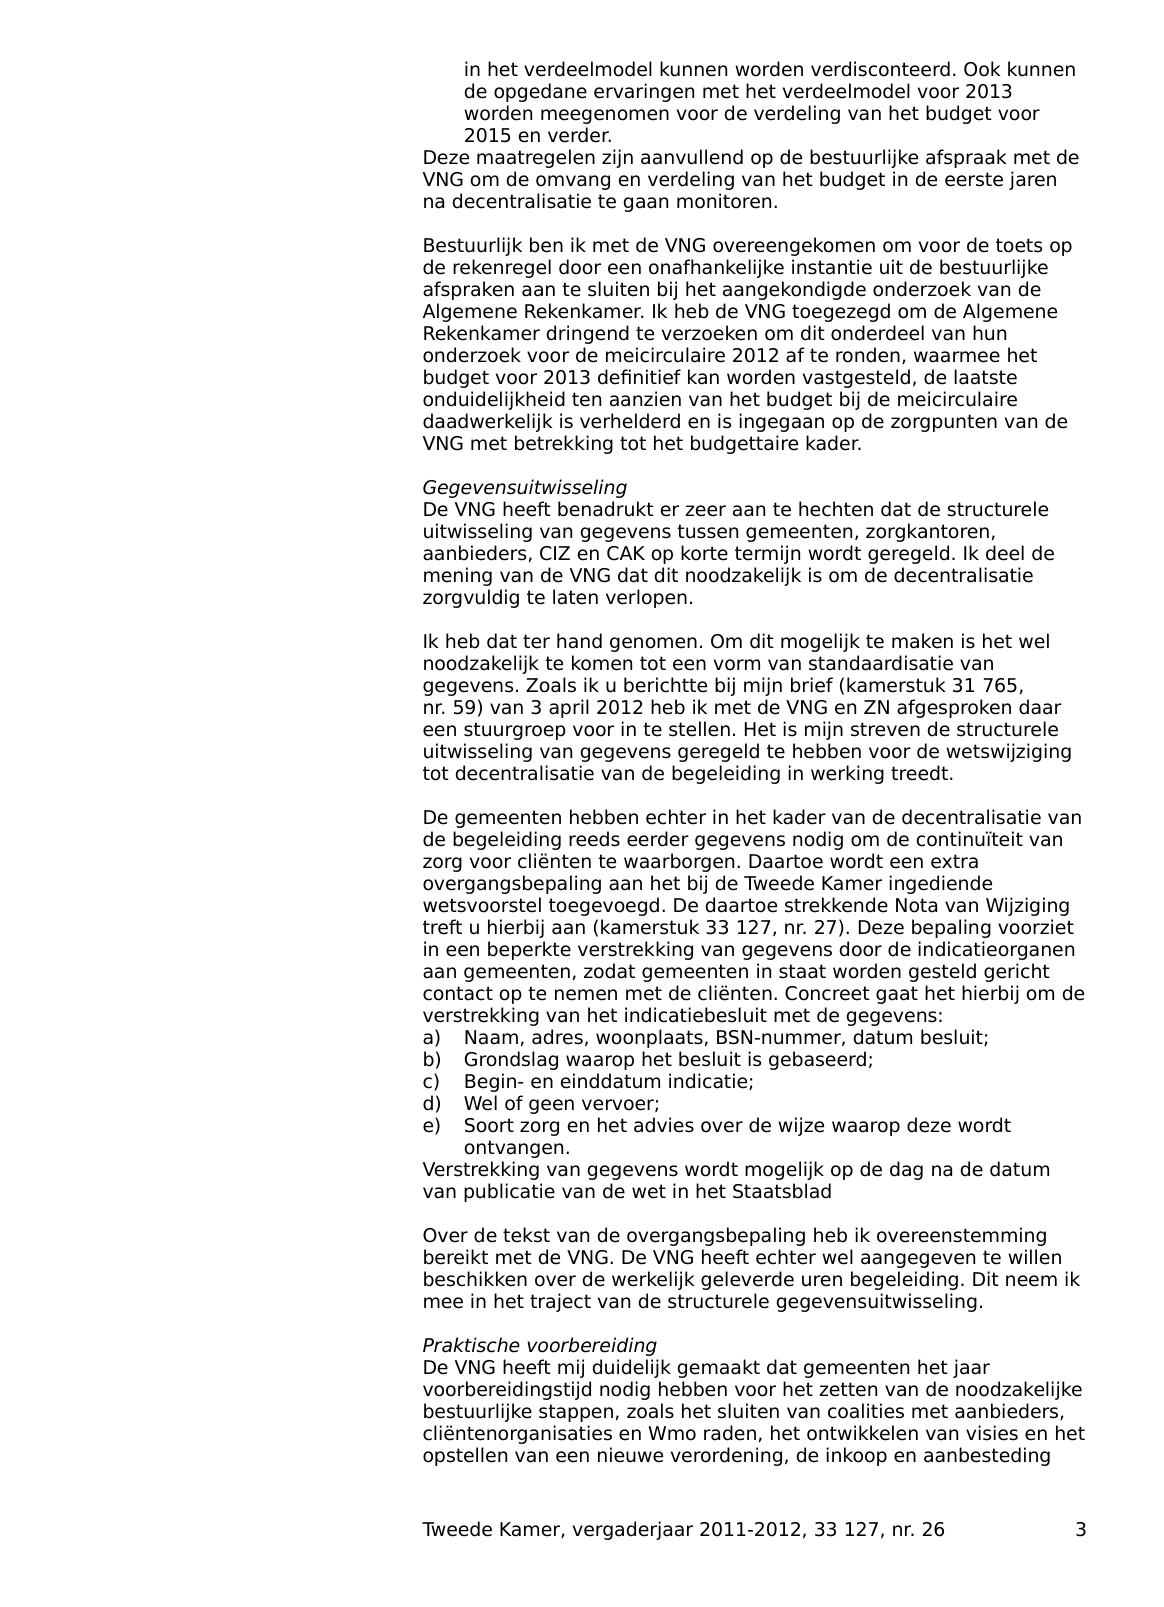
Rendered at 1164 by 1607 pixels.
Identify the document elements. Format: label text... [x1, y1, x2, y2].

text De VNG heeft benadrukt er zeer aan te hechten dat de structurele uitwisseling van gegevens tussen gemeenten, zorgkantoren, aanbieders, CIZ en CAK op korte termijn wordt geregeld. Ik deel de mening van de VNG dat dit noodzakelijk is om de decentralisatie zorgvuldig te laten verlopen. [422, 499, 1087, 609]
text De gemeenten hebben echter in het kader van de decentralisatie van de begeleiding reeds eerder gegevens nodig om de continuïteit van zorg voor cliënten te waarborgen. Daartoe wordt een extra overgangsbepaling aan het bij de Tweede Kamer ingediende wetsvoorstel toegevoegd. De daartoe strekkende Nota van Wijziging treft u hierbij aan (kamerstuk 33 127, nr. 27). Deze bepaling voorziet in een beperkte verstrekking van gegevens door de indicatieorganen aan gemeenten, zodat gemeenten in staat worden gesteld gericht contact op te nemen met de cliënten. Concreet gaat het hierbij om de verstrekking van het indicatiebesluit met de gegevens: [422, 807, 1087, 1027]
text Bestuurlijk ben ik met de VNG overeengekomen om voor de toets op de rekenregel door een onafhankelijke instantie uit de bestuurlijke afspraken aan te sluiten bij het aangekondigde onderzoek van de Algemene Rekenkamer. Ik heb de VNG toegezegd om de Algemene Rekenkamer dringend te verzoeken om dit onderdeel van hun onderzoek voor de meicirculaire 2012 af te ronden, waarmee het budget voor 2013 definitief kan worden vastgesteld, de laatste onduidelijkheid ten aanzien van het budget bij de meicirculaire daadwerkelijk is verhelderd en is ingegaan op de zorgpunten van de VNG met betrekking tot het budgettaire kader. [422, 235, 1087, 455]
text b) Grondslag waarop het besluit is gebaseerd; [422, 1049, 1087, 1071]
text in het verdeelmodel kunnen worden verdisconteerd. Ook kunnen de opgedane ervaringen met het verdeelmodel voor 2013 worden meegenomen voor de verdeling van het budget voor 2015 en verder. [422, 59, 1087, 147]
text Ik heb dat ter hand genomen. Om dit mogelijk te maken is het wel noodzakelijk te komen tot een vorm van standaardisatie van gegevens. Zoals ik u berichtte bij mijn brief (kamerstuk 31 765, nr. 59) van 3 april 2012 heb ik met de VNG en ZN afgesproken daar een stuurgroep voor in te stellen. Het is mijn streven de structurele uitwisseling van gegevens geregeld te hebben voor de wetswijziging tot decentralisatie van de begeleiding in werking treedt. [422, 631, 1087, 785]
subtitle Praktische voorbereiding [422, 1335, 1087, 1357]
text Over de tekst van de overgangsbepaling heb ik overeenstemming bereikt met de VNG. De VNG heeft echter wel aangegeven te willen beschikken over de werkelijk geleverde uren begeleiding. Dit neem ik mee in het traject van de structurele gegevensuitwisseling. [422, 1225, 1087, 1313]
text De VNG heeft mij duidelijk gemaakt dat gemeenten het jaar voorbereidingstijd nodig hebben voor het zetten van de noodzakelijke bestuurlijke stappen, zoals het sluiten van coalities met aanbieders, cliëntenorganisaties en Wmo raden, het ontwikkelen van visies en het opstellen van een nieuwe verordening, de inkoop en aanbesteding [422, 1357, 1087, 1467]
text c) Begin- en einddatum indicatie; [422, 1071, 1087, 1093]
text Verstrekking van gegevens wordt mogelijk op de dag na de datum van publicatie van de wet in het Staatsblad [422, 1159, 1087, 1203]
text Deze maatregelen zijn aanvullend op de bestuurlijke afspraak met de VNG om de omvang en verdeling van het budget in de eerste jaren na decentralisatie te gaan monitoren. [422, 147, 1087, 213]
text d) Wel of geen vervoer; [422, 1093, 1087, 1115]
subtitle Gegevensuitwisseling [422, 477, 1087, 499]
text e) Soort zorg en het advies over de wijze waarop deze wordt ontvangen. [422, 1115, 1087, 1159]
text a) Naam, adres, woonplaats, BSN-nummer, datum besluit; [422, 1027, 1087, 1049]
